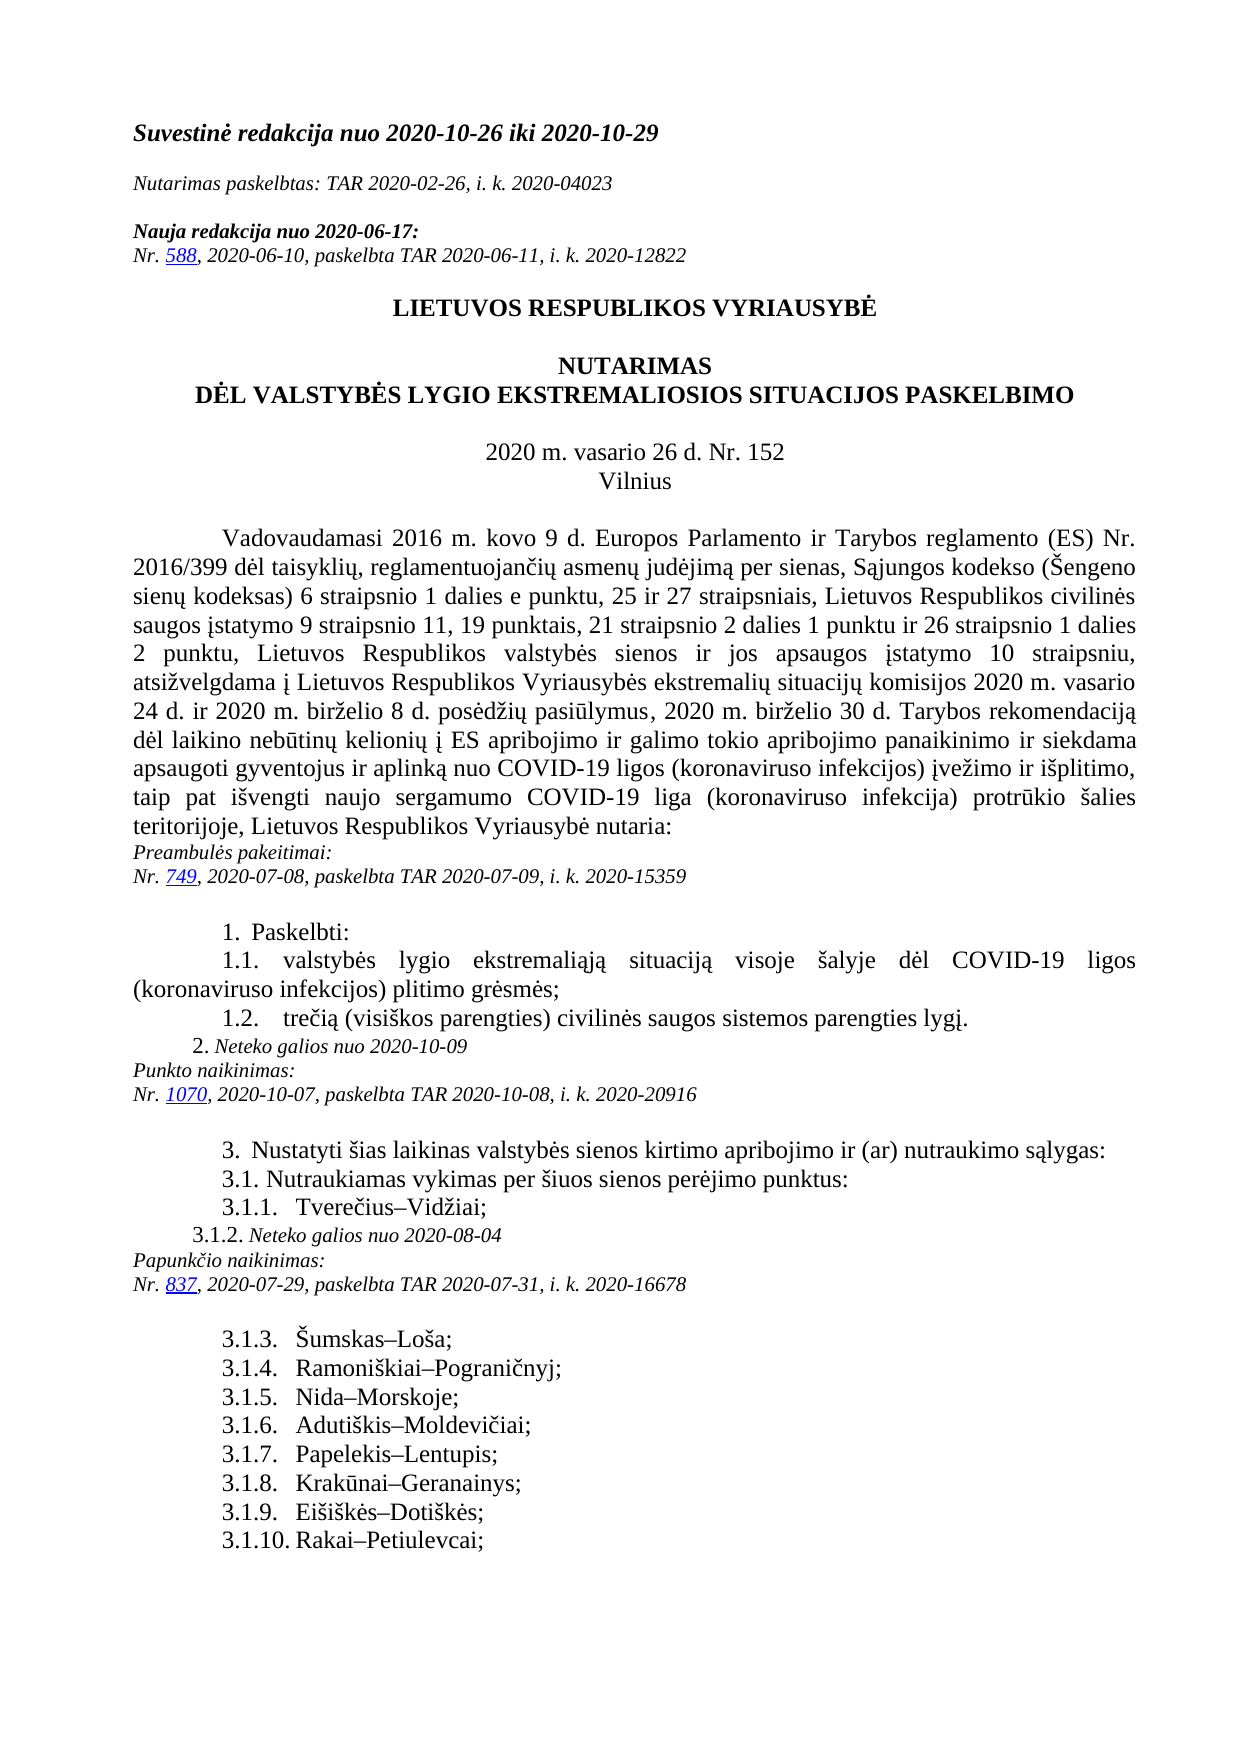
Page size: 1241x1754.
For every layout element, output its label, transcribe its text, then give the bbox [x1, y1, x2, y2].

text 1.2. trečią (visiškos parengties) civilinės saugos sistemos parengties lygį. [133, 1003, 1137, 1032]
text 3.1.7. Papelekis–Lentupis; [133, 1439, 1137, 1468]
text Preambulės pakeitimai: [133, 840, 1137, 864]
text Vilnius [133, 466, 1137, 495]
text 3.1. Nutraukiamas vykimas per šiuos sienos perėjimo punktus: [133, 1164, 1137, 1192]
text Nauja redakcija nuo 2020-06-17: [133, 219, 1137, 243]
text 2. Neteko galios nuo 2020-10-09 [133, 1032, 1137, 1058]
text Vadovaudamasi 2016 m. kovo 9 d. Europos Parlamento ir Tarybos reglamento (ES) Nr. 2016/399 dėl taisyklių, reglamentuojančių asmenų judėjimą per sienas, Sąjungos kodekso (Šengeno sienų kodeksas) 6 straipsnio 1 dalies e punktu, 25 ir 27 straipsniais, Lietuvos Respublikos civilinės saugos įstatymo 9 straipsnio 11, 19 punktais, 21 straipsnio 2 dalies 1 punktu ir 26 straipsnio 1 dalies 2 punktu, Lietuvos Respublikos valstybės sienos ir jos apsaugos įstatymo 10 straipsniu, atsižvelgdama į Lietuvos Respublikos Vyriausybės ekstremalių situacijų komisijos 2020 m. vasario 24 d. ir 2020 m. birželio 8 d. posėdžių pasiūlymus, 2020 m. birželio 30 d. Tarybos rekomendaciją dėl laikino nebūtinų kelionių į ES apribojimo ir galimo tokio apribojimo panaikinimo ir siekdama apsaugoti gyventojus ir aplinką nuo COVID-19 ligos (koronaviruso infekcijos) įvežimo ir išplitimo, taip pat išvengti naujo sergamumo COVID-19 liga (koronaviruso infekcija) protrūkio šalies teritorijoje, Lietuvos Respublikos Vyriausybė nutaria: [133, 523, 1137, 840]
text DĖL VALSTYBĖS LYGIO EKSTREMALIOSIOS SITUACIJOS PASKELBIMO [133, 380, 1137, 408]
text 3.1.9. Eišiškės–Dotiškės; [133, 1497, 1137, 1526]
text 1.1. valstybės lygio ekstremaliąją situaciją visoje šalyje dėl COVID-19 ligos (koronaviruso infekcijos) plitimo grėsmės; [133, 945, 1137, 1003]
text Nutarimas paskelbtas: TAR 2020-02-26, i. k. 2020-04023 [133, 171, 1137, 195]
text NUTARIMAS [133, 351, 1137, 380]
text 3.1.6. Adutiškis–Moldevičiai; [133, 1411, 1137, 1439]
text 3.1.4. Ramoniškiai–Pograničnyj; [133, 1353, 1137, 1382]
text LIETUVOS RESPUBLIKOS VYRIAUSYBĖ [133, 293, 1137, 322]
text 1. Paskelbti: [133, 917, 1137, 945]
text 2020 m. vasario 26 d. Nr. 152 [133, 437, 1137, 466]
text 3.1.1. Tverečius–Vidžiai; [133, 1192, 1137, 1221]
text 3. Nustatyti šias laikinas valstybės sienos kirtimo apribojimo ir (ar) nutraukimo sąlygas: [133, 1135, 1137, 1164]
text 3.1.10. Rakai–Petiulevcai; [133, 1526, 1137, 1554]
text Nr. 1070, 2020-10-07, paskelbta TAR 2020-10-08, i. k. 2020-20916 [133, 1082, 1137, 1106]
text Nr. 749, 2020-07-08, paskelbta TAR 2020-07-09, i. k. 2020-15359 [133, 864, 1137, 888]
text 3.1.8. Krakūnai–Geranainys; [133, 1468, 1137, 1497]
text Papunkčio naikinimas: [133, 1247, 1137, 1272]
text Nr. 588, 2020-06-10, paskelbta TAR 2020-06-11, i. k. 2020-12822 [133, 243, 1137, 267]
text 3.1.2. Neteko galios nuo 2020-08-04 [133, 1221, 1137, 1247]
text Nr. 837, 2020-07-29, paskelbta TAR 2020-07-31, i. k. 2020-16678 [133, 1272, 1137, 1296]
text 3.1.3. Šumskas–Loša; [133, 1324, 1137, 1353]
text Punkto naikinimas: [133, 1058, 1137, 1082]
text 3.1.5. Nida–Morskoje; [133, 1382, 1137, 1411]
text Suvestinė redakcija nuo 2020-10-26 iki 2020-10-29 [133, 118, 1137, 147]
